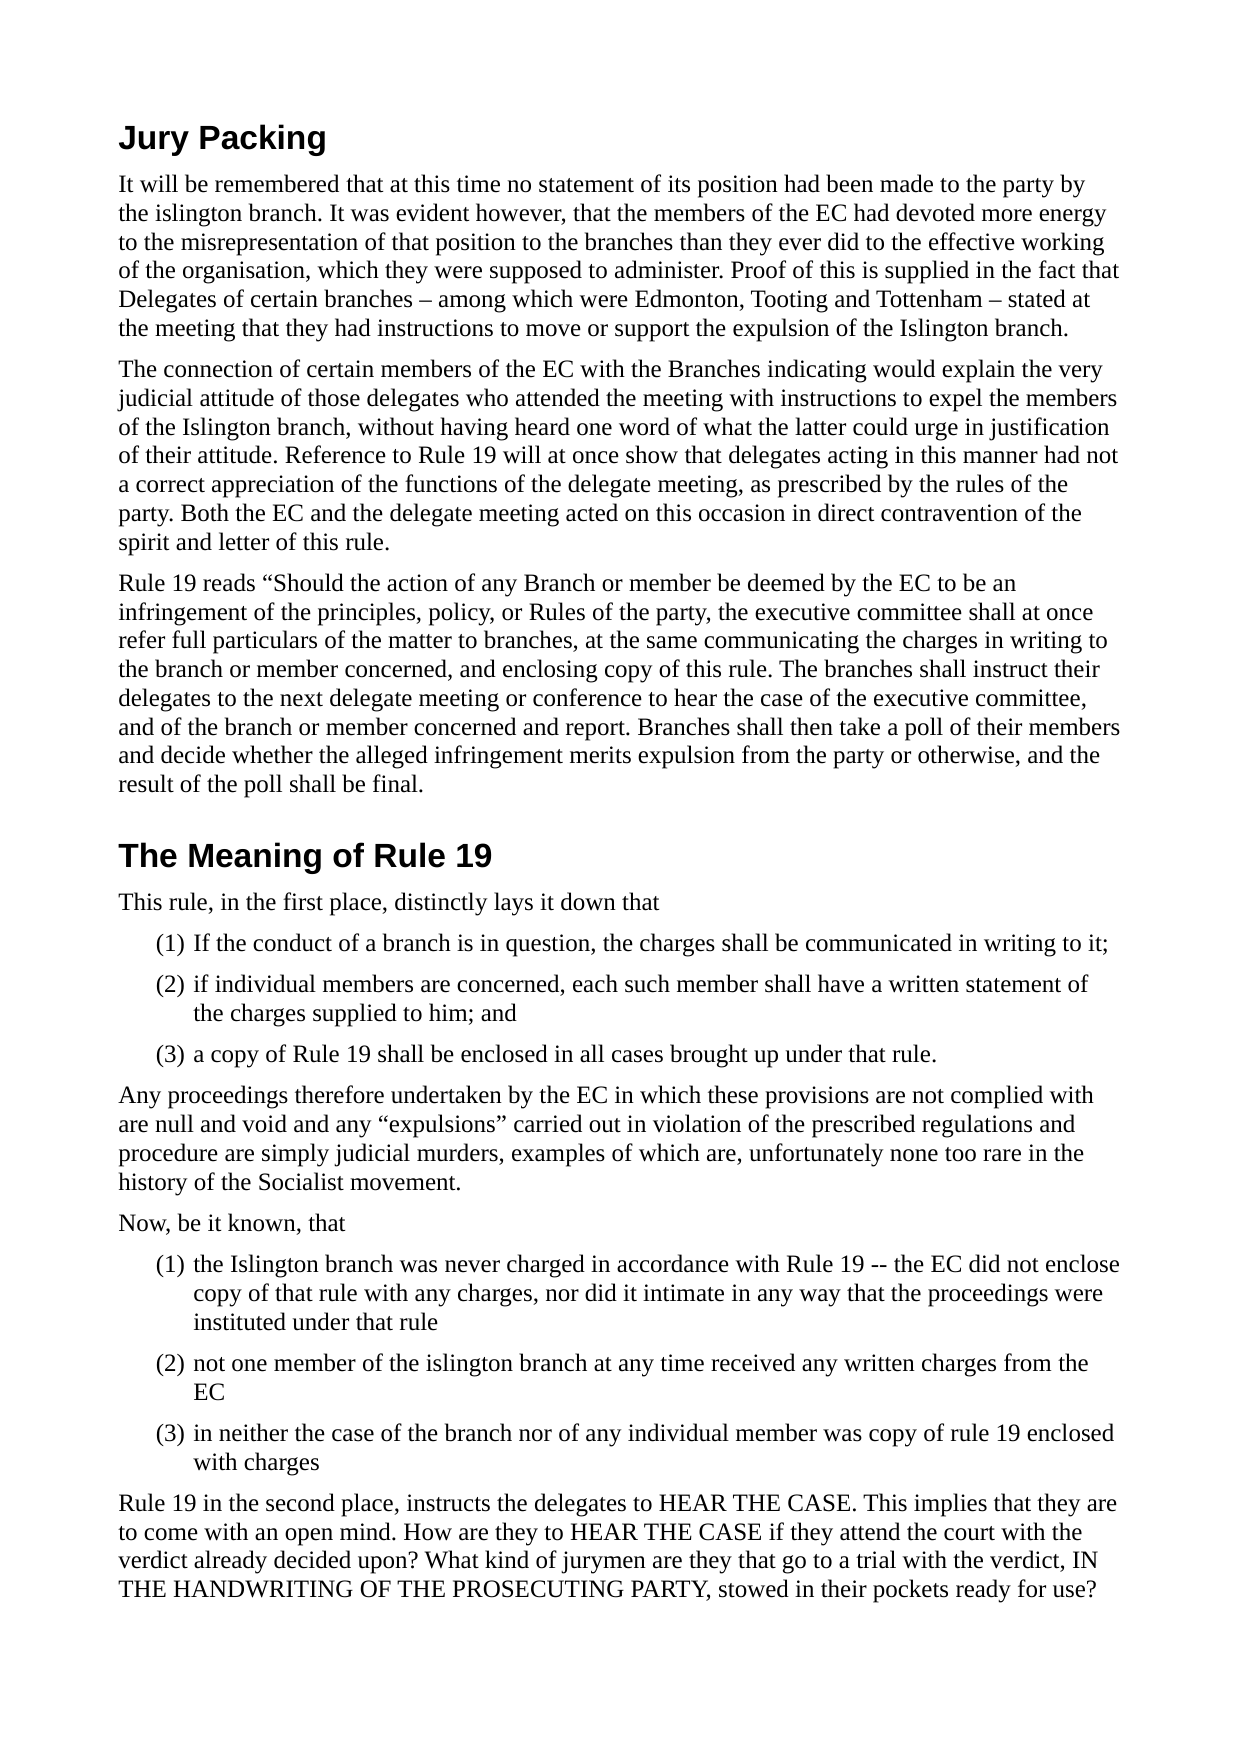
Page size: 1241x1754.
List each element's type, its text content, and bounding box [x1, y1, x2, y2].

list a copy of Rule 19 shall be enclosed in all cases brought up under that rule. [156, 1039, 1122, 1068]
list If the conduct of a branch is in question, the charges shall be communicated in writing to it; [156, 928, 1122, 957]
list if individual members are concerned, each such member shall have a written statement of the charges supplied to him; and [156, 969, 1122, 1027]
subtitle The Meaning of Rule 19 [118, 836, 1122, 874]
text This rule, in the first place, distinctly lays it down that [118, 887, 1122, 915]
text Rule 19 reads “Should the action of any Branch or member be deemed by the EC to be an infringement of the principles, policy, or Rules of the party, the executive committee shall at once refer full particulars of the matter to branches, at the same communicating the charges in writing to the branch or member concerned, and enclosing copy of this rule. The branches shall instruct their delegates to the next delegate meeting or conference to hear the case of the executive committee, and of the branch or member concerned and report. Branches shall then take a poll of their members and decide whether the alleged infringement merits expulsion from the party or otherwise, and the result of the poll shall be final. [118, 568, 1122, 798]
text Rule 19 in the second place, instructs the delegates to HEAR THE CASE. This implies that they are to come with an open mind. How are they to HEAR THE CASE if they attend the court with the verdict already decided upon? What kind of jurymen are they that go to a trial with the verdict, IN THE HANDWRITING OF THE PROSECUTING PARTY, stowed in their pockets ready for use? [118, 1488, 1122, 1603]
text Now, be it known, that [118, 1208, 1122, 1237]
text The connection of certain members of the EC with the Branches indicating would explain the very judicial attitude of those delegates who attended the meeting with instructions to expel the members of the Islington branch, without having heard one word of what the latter could urge in justification of their attitude. Reference to Rule 19 will at once show that delegates acting in this manner had not a correct appreciation of the functions of the delegate meeting, as prescribed by the rules of the party. Both the EC and the delegate meeting acted on this occasion in direct contravention of the spirit and letter of this rule. [118, 354, 1122, 556]
text It will be remembered that at this time no statement of its position had been made to the party by the islington branch. It was evident however, that the members of the EC had devoted more energy to the misrepresentation of that position to the branches than they ever did to the effective working of the organisation, which they were supposed to administer. Proof of this is supplied in the fact that Delegates of certain branches – among which were Edmonton, Tooting and Tottenham – stated at the meeting that they had instructions to move or support the expulsion of the Islington branch. [118, 169, 1122, 342]
list in neither the case of the branch nor of any individual member was copy of rule 19 enclosed with charges [156, 1418, 1122, 1475]
subtitle Jury Packing [118, 118, 1122, 157]
list the Islington branch was never charged in accordance with Rule 19 -- the EC did not enclose copy of that rule with any charges, nor did it intimate in any way that the proceedings were instituted under that rule [156, 1249, 1122, 1335]
text Any proceedings therefore undertaken by the EC in which these provisions are not complied with are null and void and any “expulsions” carried out in violation of the prescribed regulations and procedure are simply judicial murders, examples of which are, unfortunately none too rare in the history of the Socialist movement. [118, 1080, 1122, 1195]
list not one member of the islington branch at any time received any written charges from the EC [156, 1348, 1122, 1405]
